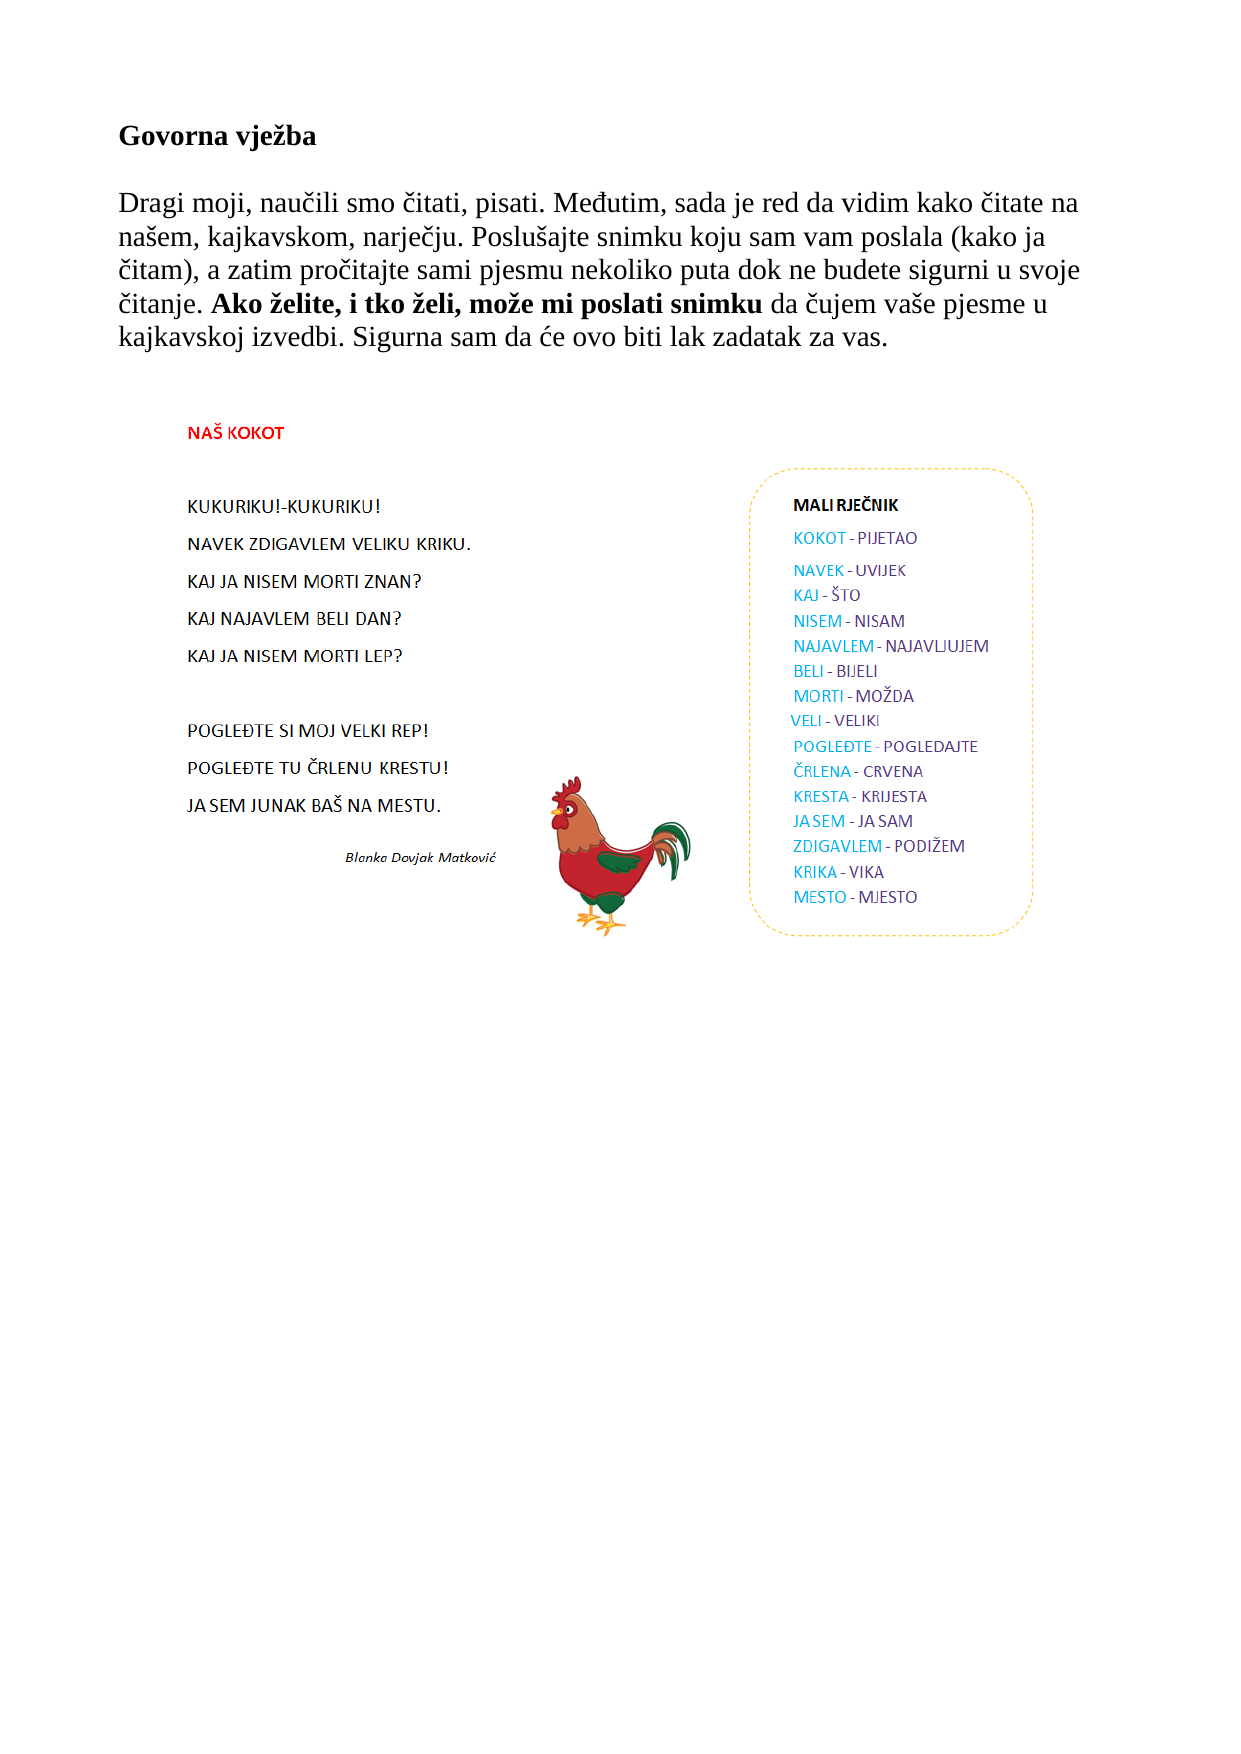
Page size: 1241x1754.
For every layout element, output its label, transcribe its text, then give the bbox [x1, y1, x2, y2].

text Dragi moji, naučili smo čitati, pisati. Međutim, sada je red da vidim kako čitate na našem, kajkavskom, narječju. Poslušajte snimku koju sam vam poslala (kako ja čitam), a zatim pročitajte sami pjesmu nekoliko puta dok ne budete sigurni u svoje čitanje. Ako želite, i tko želi, može mi poslati snimku da čujem vaše pjesme u kajkavskoj izvedbi. Sigurna sam da će ovo biti lak zadatak za vas. [118, 185, 1122, 353]
text Govorna vježba [118, 118, 1122, 152]
picture [118, 386, 1123, 973]
